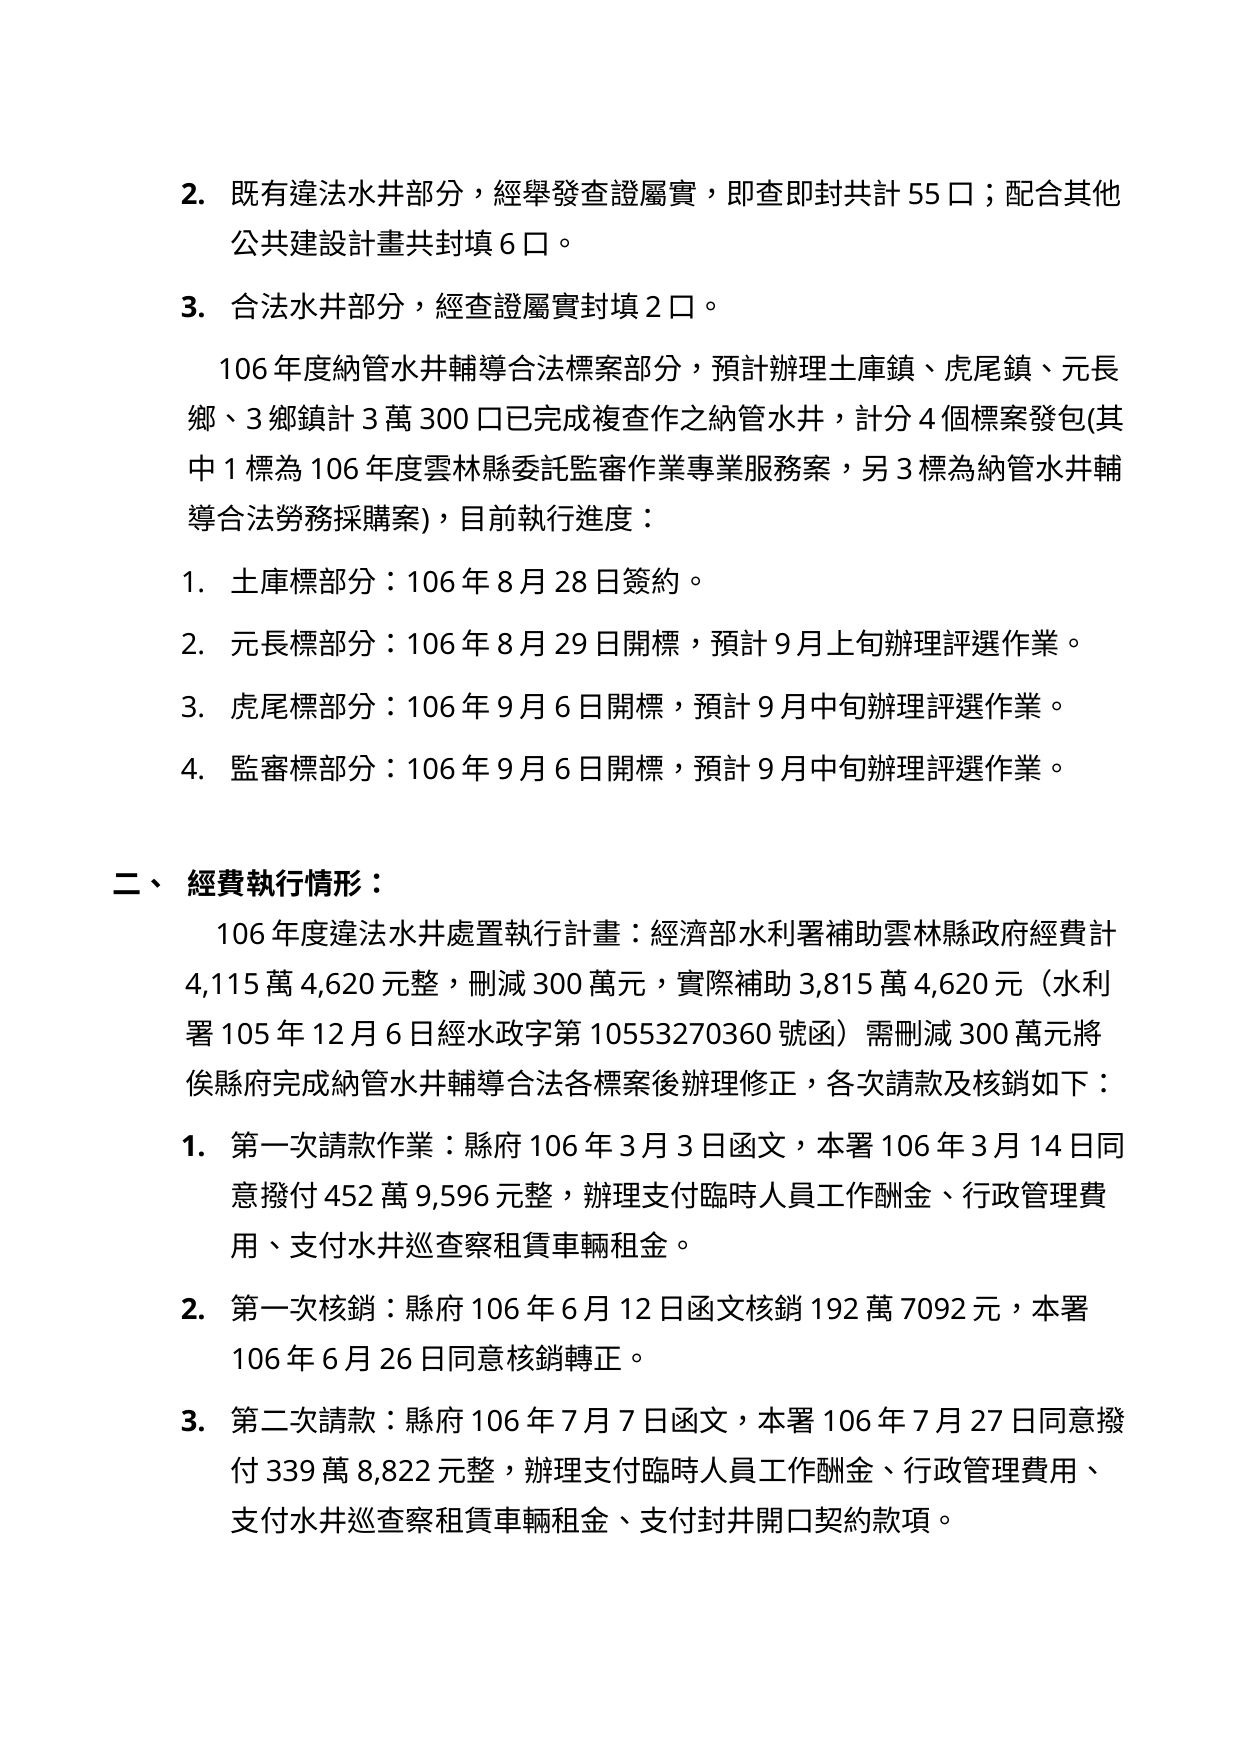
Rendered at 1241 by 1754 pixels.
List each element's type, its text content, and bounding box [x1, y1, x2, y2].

list 元長標部分：106年8月29日開標，預計9月上旬辦理評選作業。 [181, 614, 1128, 664]
list 第一次請款作業：縣府106年3月3日函文，本署106年3月14日同意撥付452萬9,596元整，辦理支付臨時人員工作酬金、行政管理費用、支付水井巡查察租賃車輛租金。 [181, 1117, 1128, 1267]
list 合法水井部分，經查證屬實封填2口。 [181, 277, 1128, 327]
list 虎尾標部分：106年9月6日開標，預計9月中旬辦理評選作業。 [181, 677, 1128, 727]
list 土庫標部分：106年8月28日簽約。 [181, 552, 1128, 602]
text 106年度違法水井處置執行計畫：經濟部水利署補助雲林縣政府經費計4,115萬4,620元整，刪減300萬元，實際補助3,815萬4,620元（水利署105年12月6日經水政字第10553270360號函）需刪減300萬元將俟縣府完成納管水井輔導合法各標案後辦理修正，各次請款及核銷如下： [185, 904, 1128, 1104]
list 既有違法水井部分，經舉發查證屬實，即查即封共計55口；配合其他公共建設計畫共封填6口。 [181, 164, 1128, 264]
list 經費執行情形： [112, 854, 1128, 904]
list 監審標部分：106年9月6日開標，預計9月中旬辦理評選作業。 [181, 739, 1128, 789]
list 第二次請款：縣府106年7月7日函文，本署106年7月27日同意撥付339萬8,822元整，辦理支付臨時人員工作酬金、行政管理費用、支付水井巡查察租賃車輛租金、支付封井開口契約款項。 [181, 1392, 1128, 1542]
list 第一次核銷：縣府106年6月12日函文核銷192萬7092元，本署106年6月26日同意核銷轉正。 [181, 1279, 1128, 1379]
text 106年度納管水井輔導合法標案部分，預計辦理土庫鎮、虎尾鎮、元長鄉、3鄉鎮計3萬300口已完成複查作之納管水井，計分4個標案發包(其中1標為106年度雲林縣委託監審作業專業服務案，另3標為納管水井輔導合法勞務採購案)，目前執行進度： [187, 339, 1128, 539]
